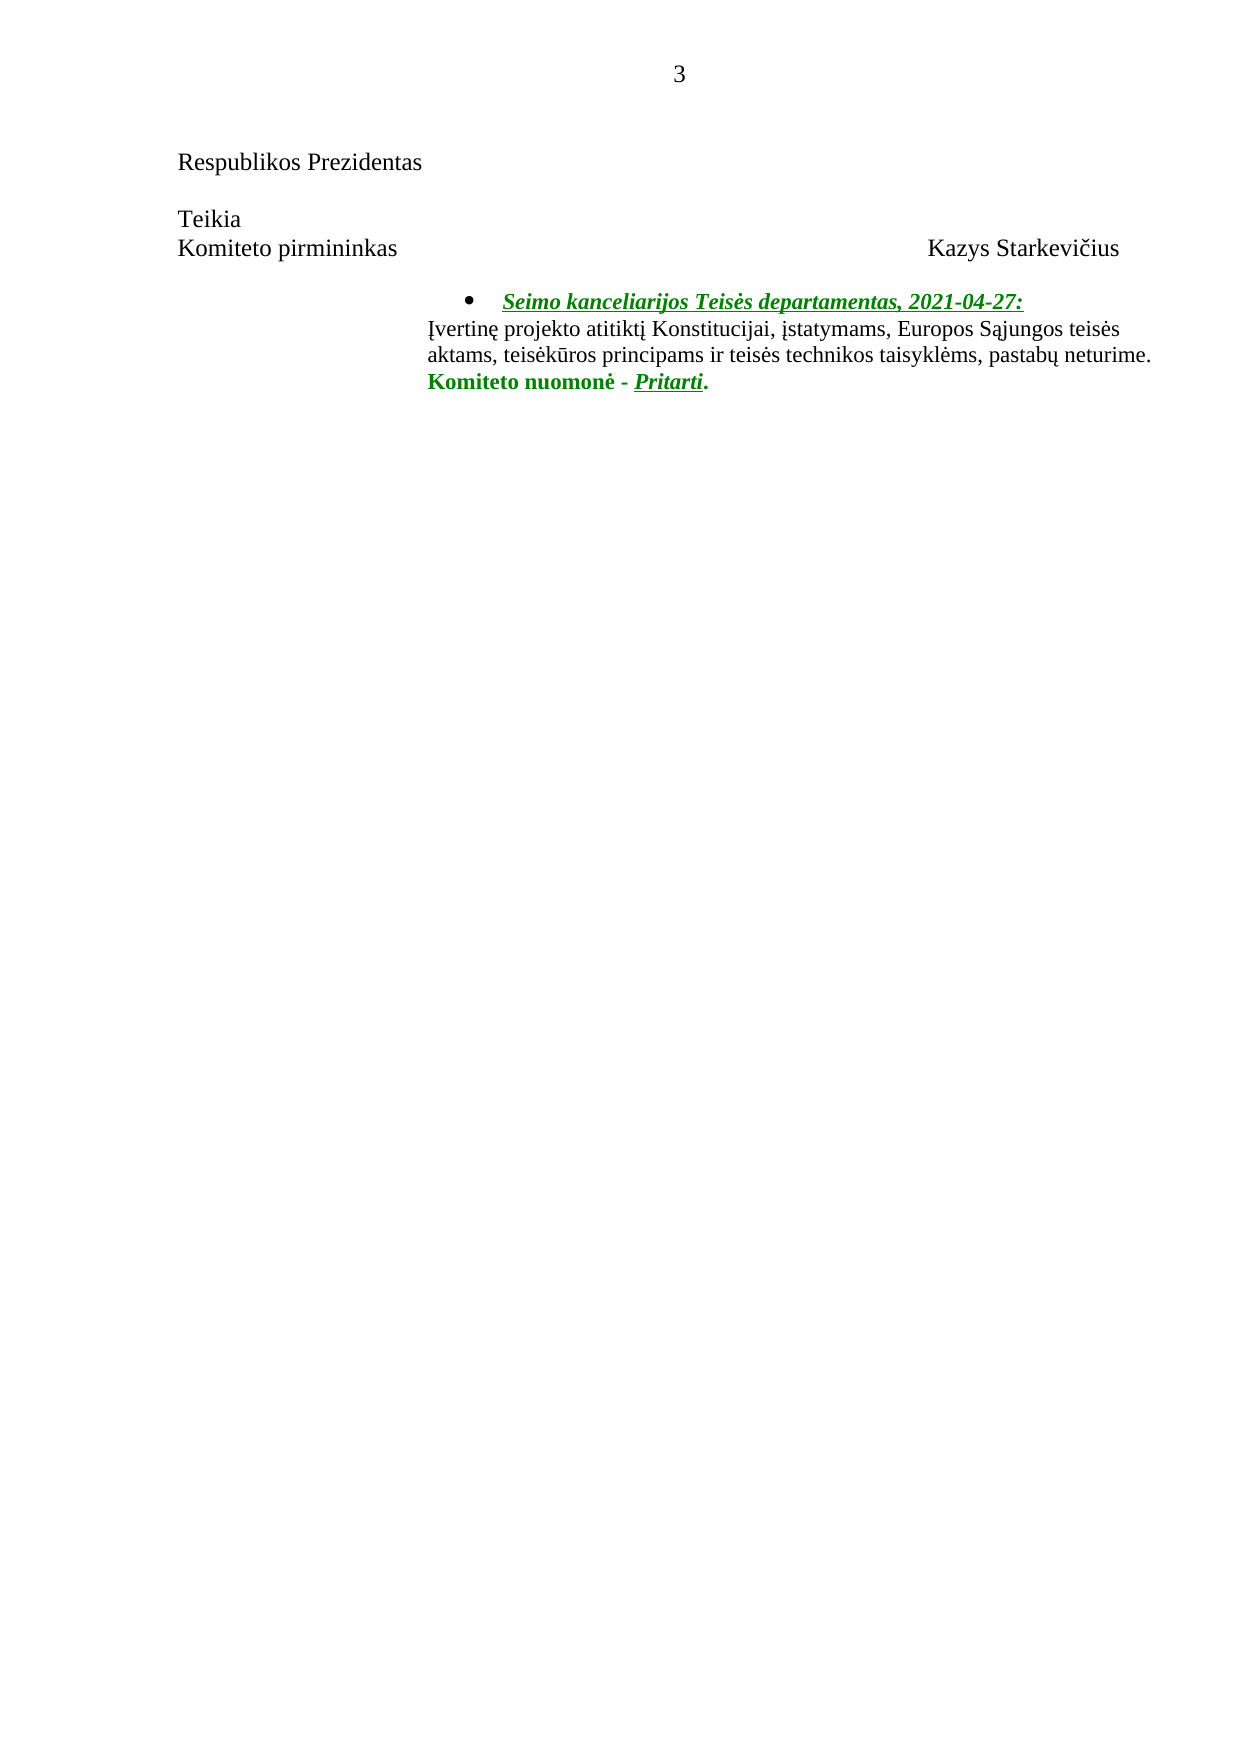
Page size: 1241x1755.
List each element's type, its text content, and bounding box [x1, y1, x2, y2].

text Komiteto pirmininkas Kazys Starkevičius [177, 233, 1181, 262]
text Komiteto nuomonė - Pritarti. [427, 368, 1181, 394]
list Seimo kanceliarijos Teisės departamentas, 2021-04-27: [465, 288, 1181, 315]
text Respublikos Prezidentas [177, 147, 1181, 176]
text Teikia [177, 204, 1181, 233]
text Įvertinę projekto atitiktį Konstitucijai, įstatymams, Europos Sąjungos teisės aktams, teisėkūros principams ir teisės technikos taisyklėms, pastabų neturime. [427, 315, 1181, 368]
